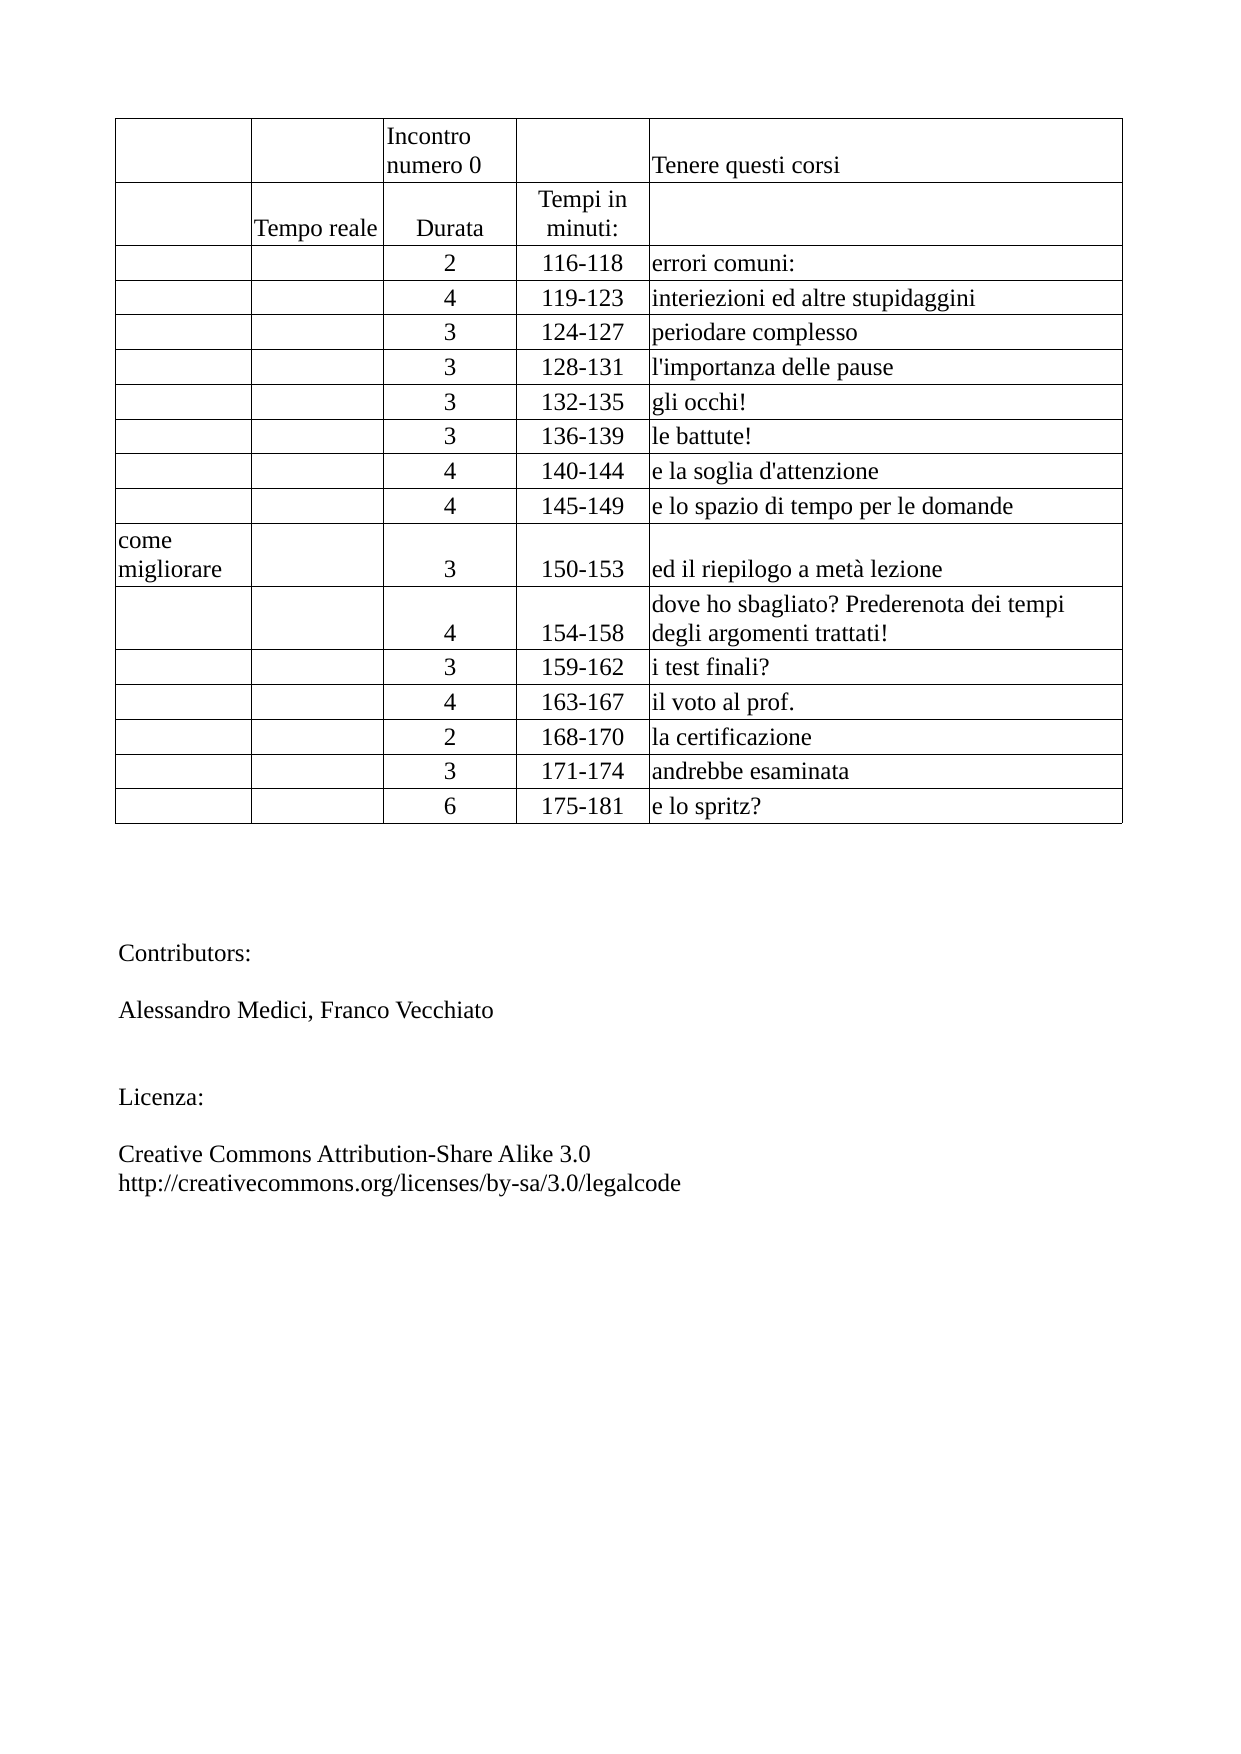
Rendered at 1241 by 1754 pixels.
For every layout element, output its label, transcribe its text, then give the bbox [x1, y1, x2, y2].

table_cell 6 [384, 789, 516, 823]
table_cell 116-118 [517, 246, 649, 280]
table_cell [116, 183, 251, 245]
table_cell 4 [384, 454, 516, 488]
table_cell interiezioni ed altre stupidaggini [650, 281, 1122, 314]
table_header [517, 119, 649, 182]
table_cell la certificazione [650, 720, 1122, 753]
table_header Tenere questi corsi [650, 119, 1122, 182]
table_cell dove ho sbagliato? Prederenota dei tempi degli argomenti trattati! [650, 587, 1122, 649]
table_cell [116, 315, 251, 349]
table_cell 171-174 [517, 755, 649, 788]
table_cell [252, 720, 383, 753]
table_cell [116, 650, 251, 684]
table_cell e lo spazio di tempo per le domande [650, 489, 1122, 522]
table_cell 3 [384, 385, 516, 418]
table_cell [252, 281, 383, 314]
table_cell [252, 315, 383, 349]
table_cell 3 [384, 420, 516, 453]
table_cell e lo spritz? [650, 789, 1122, 823]
text http://creativecommons.org/licenses/by-sa/3.0/legalcode [118, 1168, 1122, 1197]
table_cell il voto al prof. [650, 685, 1122, 719]
table_cell [252, 246, 383, 280]
table_cell 136-139 [517, 420, 649, 453]
table_cell [116, 246, 251, 280]
text Contributors: [118, 938, 1122, 967]
table_cell 4 [384, 281, 516, 314]
table_cell Tempo reale [252, 183, 383, 245]
table_cell 175-181 [517, 789, 649, 823]
table_cell [252, 685, 383, 719]
table_cell 3 [384, 755, 516, 788]
table_cell 2 [384, 720, 516, 753]
table_cell 132-135 [517, 385, 649, 418]
table_cell [252, 650, 383, 684]
table_cell [252, 755, 383, 788]
table_cell 3 [384, 650, 516, 684]
table_cell [116, 489, 251, 522]
table_cell 4 [384, 685, 516, 719]
text Licenza: [118, 1082, 1122, 1110]
table_cell [116, 755, 251, 788]
table_cell e la soglia d'attenzione [650, 454, 1122, 488]
table_cell [252, 524, 383, 586]
table_cell 128-131 [517, 350, 649, 384]
table_cell 145-149 [517, 489, 649, 522]
table_cell gli occhi! [650, 385, 1122, 418]
table_cell 2 [384, 246, 516, 280]
table_cell come migliorare [116, 524, 251, 586]
table_cell 168-170 [517, 720, 649, 753]
table_cell andrebbe esaminata [650, 755, 1122, 788]
table_cell 4 [384, 587, 516, 649]
table_cell [116, 454, 251, 488]
table_cell periodare complesso [650, 315, 1122, 349]
table_cell le battute! [650, 420, 1122, 453]
table_cell 140-144 [517, 454, 649, 488]
table_cell [116, 385, 251, 418]
table_cell 163-167 [517, 685, 649, 719]
table_header Incontro numero 0 [384, 119, 516, 182]
table_header [116, 119, 251, 182]
table_cell [252, 789, 383, 823]
table_cell [252, 587, 383, 649]
table_cell 119-123 [517, 281, 649, 314]
table_cell [252, 350, 383, 384]
table_cell [116, 789, 251, 823]
table_cell [116, 587, 251, 649]
table_header [252, 119, 383, 182]
table_cell 159-162 [517, 650, 649, 684]
table_cell 3 [384, 350, 516, 384]
table_cell [116, 720, 251, 753]
table_cell ed il riepilogo a metà lezione [650, 524, 1122, 586]
text Creative Commons Attribution-Share Alike 3.0 [118, 1139, 1122, 1168]
table_cell Tempi in minuti: [517, 183, 649, 245]
table_cell [650, 183, 1122, 245]
table_cell 4 [384, 489, 516, 522]
table_cell [252, 420, 383, 453]
table_cell [252, 489, 383, 522]
table_cell 154-158 [517, 587, 649, 649]
table_cell l'importanza delle pause [650, 350, 1122, 384]
table_cell [252, 454, 383, 488]
table_cell [252, 385, 383, 418]
table_cell [116, 420, 251, 453]
table_cell errori comuni: [650, 246, 1122, 280]
table_cell Durata [384, 183, 516, 245]
table_cell [116, 281, 251, 314]
table_cell i test finali? [650, 650, 1122, 684]
text Alessandro Medici, Franco Vecchiato [118, 995, 1122, 1024]
table_cell [116, 685, 251, 719]
table_cell [116, 350, 251, 384]
table_cell 3 [384, 524, 516, 586]
table_cell 150-153 [517, 524, 649, 586]
table_cell 124-127 [517, 315, 649, 349]
table_cell 3 [384, 315, 516, 349]
